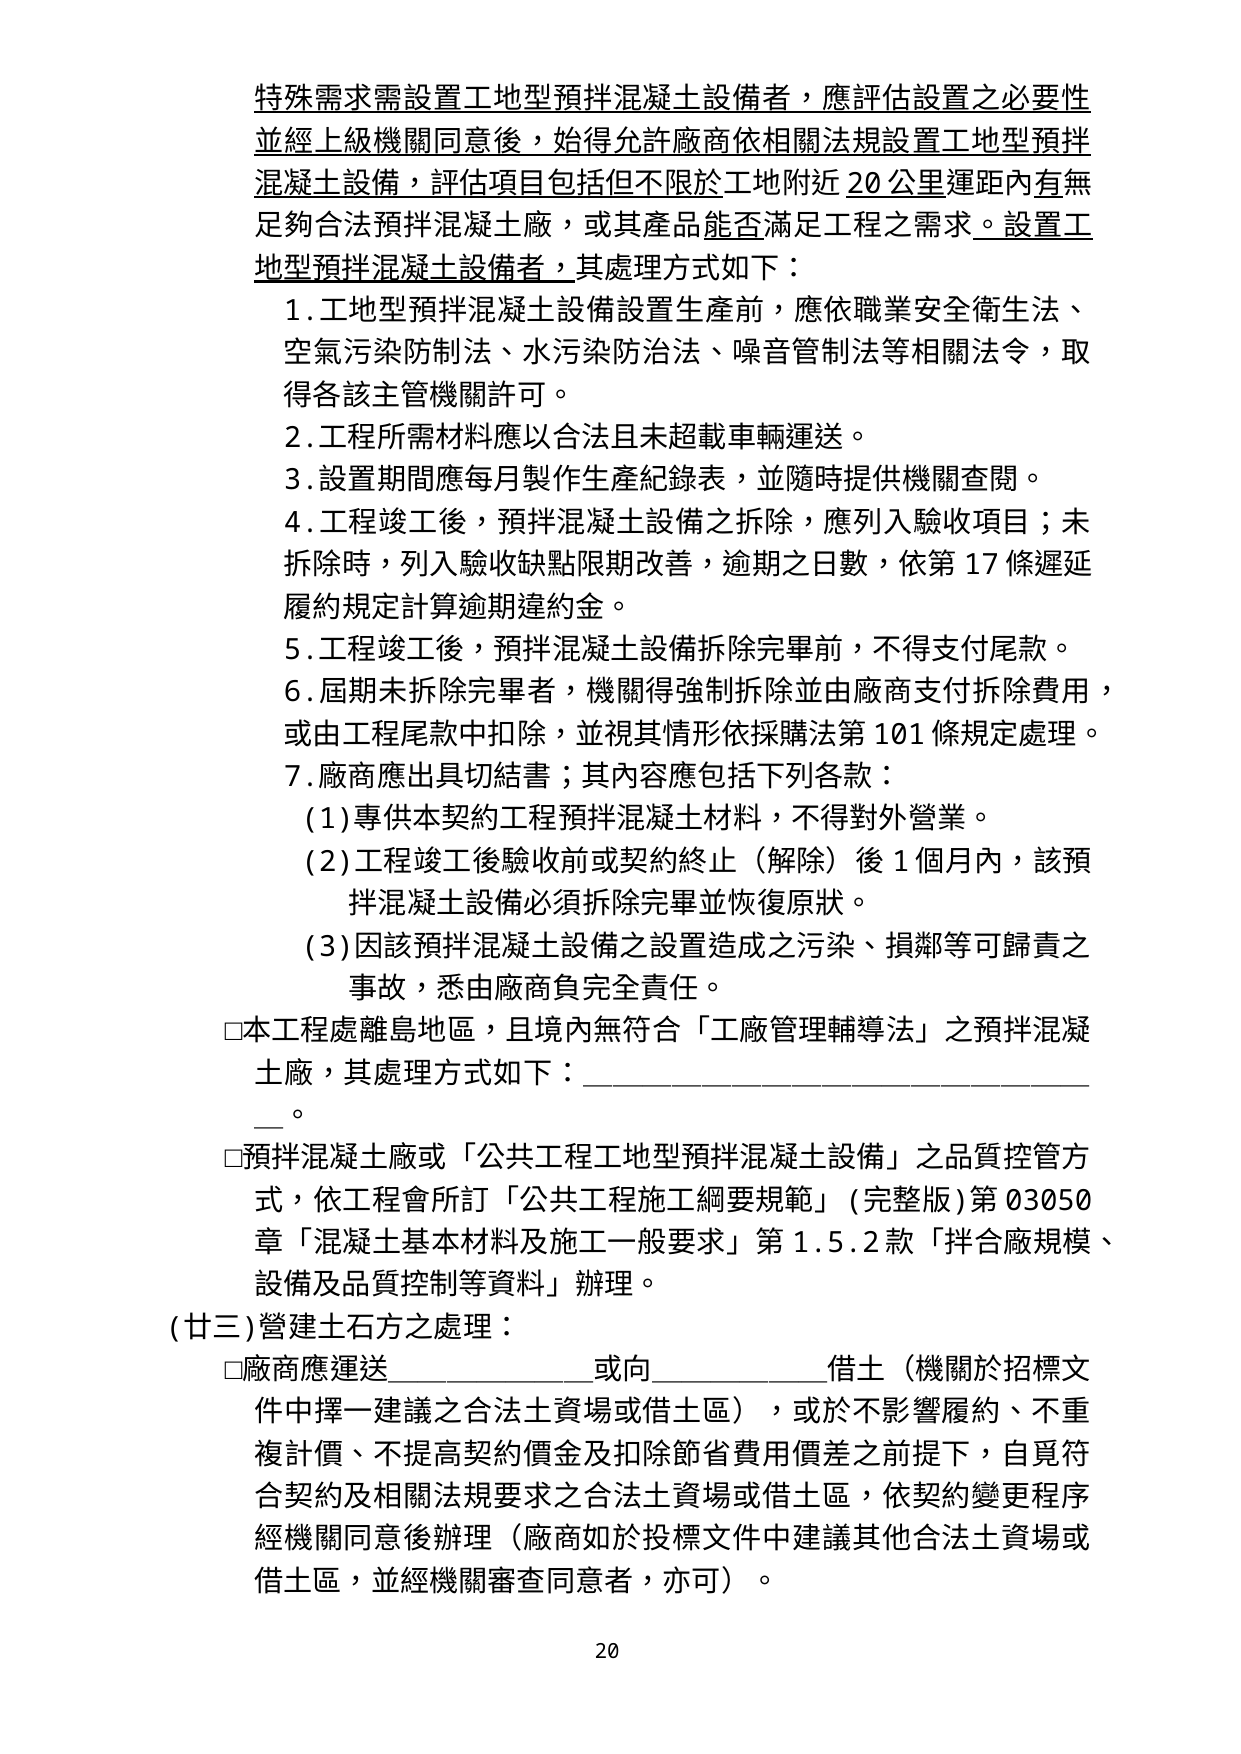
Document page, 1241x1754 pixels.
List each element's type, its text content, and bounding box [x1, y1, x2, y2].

text 3.設置期間應每月製作生產紀錄表，並隨時提供機關查閱。 [283, 456, 1092, 498]
text (1)專供本契約工程預拌混凝土材料，不得對外營業。 [301, 795, 1092, 837]
text □預拌混凝土廠或「公共工程工地型預拌混凝土設備」之品質控管方式，依工程會所訂「公共工程施工綱要規範」(完整版)第03050章「混凝土基本材料及施工一般要求」第1.5.2款「拌合廠規模、設備及品質控制等資料」辦理。 [224, 1134, 1092, 1303]
text 6.屆期未拆除完畢者，機關得強制拆除並由廠商支付拆除費用，或由工程尾款中扣除，並視其情形依採購法第101條規定處理。 [283, 668, 1092, 753]
text 4.工程竣工後，預拌混凝土設備之拆除，應列入驗收項目；未拆除時，列入驗收缺點限期改善，逾期之日數，依第17條遲延履約規定計算逾期違約金。 [283, 498, 1092, 625]
text □本工程處離島地區，且境內無符合「工廠管理輔導法」之預拌混凝土廠，其處理方式如下：＿＿＿＿＿＿＿＿＿＿＿＿＿＿＿＿＿＿。 [224, 1007, 1092, 1134]
text 1.工地型預拌混凝土設備設置生產前，應依職業安全衛生法、空氣污染防制法、水污染防治法、噪音管制法等相關法令，取得各該主管機關許可。 [283, 287, 1092, 413]
text ■廠商使用之預拌混凝土，原則應由合格預拌混凝土廠供應。依個案特殊需求需設置工地型預拌混凝土設備者，應評估設置之必要性，並經上級機關同意後，始得允許廠商依相關法規設置工地型預拌混凝土設備，評估項目包括但不限於工地附近20公里運距內有無足夠合法預拌混凝土廠，或其產品能否滿足工程之需求。設置工地型預拌混凝土設備者，其處理方式如下： [224, 75, 1092, 287]
text 5.工程竣工後，預拌混凝土設備拆除完畢前，不得支付尾款。 [283, 625, 1092, 668]
text (2)工程竣工後驗收前或契約終止（解除）後1個月內，該預拌混凝土設備必須拆除完畢並恢復原狀。 [301, 837, 1092, 922]
text 2.工程所需材料應以合法且未超載車輛運送。 [283, 413, 1092, 456]
text (廿三)營建土石方之處理： [165, 1303, 1092, 1346]
text □廠商應運送＿＿＿＿＿＿＿或向＿＿＿＿＿＿借土（機關於招標文件中擇一建議之合法土資場或借土區），或於不影響履約、不重複計價、不提高契約價金及扣除節省費用價差之前提下，自覓符合契約及相關法規要求之合法土資場或借土區，依契約變更程序經機關同意後辦理（廠商如於投標文件中建議其他合法土資場或借土區，並經機關審查同意者，亦可）。 [224, 1346, 1092, 1599]
text 7.廠商應出具切結書；其內容應包括下列各款： [283, 753, 1092, 795]
text (3)因該預拌混凝土設備之設置造成之污染、損鄰等可歸責之事故，悉由廠商負完全責任。 [301, 922, 1092, 1007]
